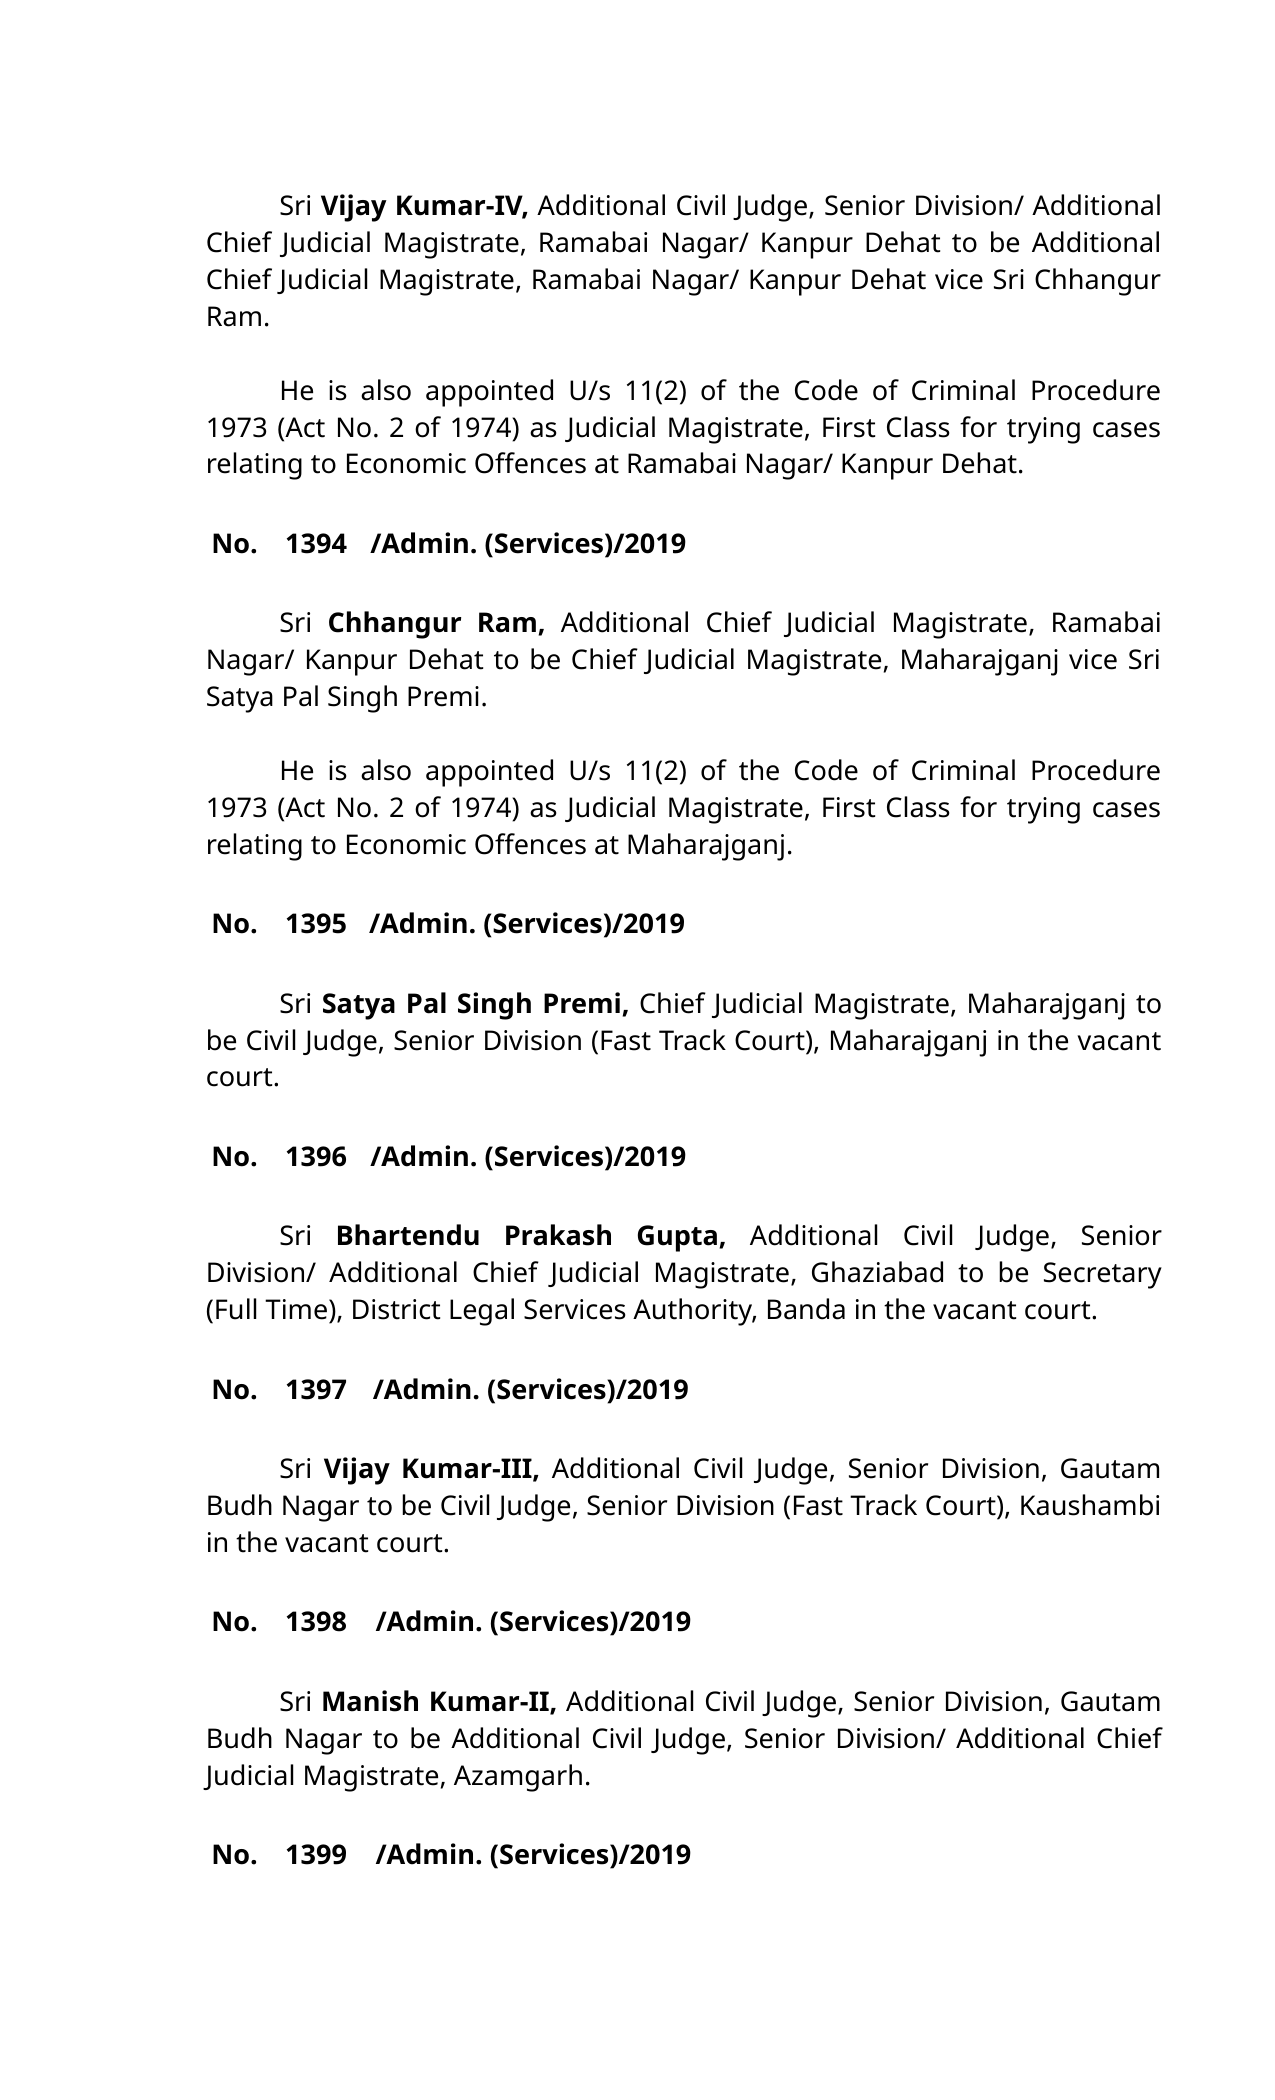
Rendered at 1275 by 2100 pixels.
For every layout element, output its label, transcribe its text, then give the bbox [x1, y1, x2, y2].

table_header /Admin. (Services)/2019 [370, 1830, 764, 1878]
text Sri Bhartendu Prakash Gupta, Additional Civil Judge, Senior Division/ Additional Chief Judicial Magistrate, Ghaziabad to be Secretary (Full Time), District Legal Services Authority, Banda in the vacant court. [206, 1217, 1162, 1327]
table_header /Admin. (Services)/2019 [370, 1597, 764, 1645]
table_header [279, 1597, 369, 1645]
table_header [279, 519, 364, 567]
table_header [279, 1830, 369, 1878]
text Sri Vijay Kumar-IV, Additional Civil Judge, Senior Division/ Additional Chief Judicial Magistrate, Ramabai Nagar/ Kanpur Dehat to be Additional Chief Judicial Magistrate, Ramabai Nagar/ Kanpur Dehat vice Sri Chhangur Ram. [206, 187, 1162, 334]
table_header [279, 1364, 367, 1413]
text He is also appointed U/s 11(2) of the Code of Criminal Procedure 1973 (Act No. 2 of 1974) as Judicial Magistrate, First Class for trying cases relating to Economic Offences at Maharajganj. [206, 751, 1162, 862]
table_header [279, 899, 363, 947]
table_header [279, 1132, 364, 1180]
text He is also appointed U/s 11(2) of the Code of Criminal Procedure 1973 (Act No. 2 of 1974) as Judicial Magistrate, First Class for trying cases relating to Economic Offences at Ramabai Nagar/ Kanpur Dehat. [206, 371, 1162, 482]
table_header /Admin. (Services)/2019 [363, 899, 764, 947]
table_header No. [206, 1830, 279, 1878]
text Sri Chhangur Ram, Additional Chief Judicial Magistrate, Ramabai Nagar/ Kanpur Dehat to be Chief Judicial Magistrate, Maharajganj vice Sri Satya Pal Singh Premi. [206, 604, 1162, 714]
text Sri Vijay Kumar-III, Additional Civil Judge, Senior Division, Gautam Budh Nagar to be Civil Judge, Senior Division (Fast Track Court), Kaushambi in the vacant court. [206, 1449, 1162, 1560]
table_header No. [206, 1364, 279, 1413]
table_header No. [206, 1132, 279, 1180]
table_header /Admin. (Services)/2019 [367, 1364, 764, 1413]
table_header No. [206, 1597, 279, 1645]
table_header /Admin. (Services)/2019 [364, 519, 764, 567]
text Sri Satya Pal Singh Premi, Chief Judicial Magistrate, Maharajganj to be Civil Judge, Senior Division (Fast Track Court), Maharajganj in the vacant court. [206, 984, 1162, 1095]
table_header No. [206, 519, 279, 567]
table_header No. [206, 899, 279, 947]
table_header /Admin. (Services)/2019 [364, 1132, 764, 1180]
text Sri Manish Kumar-II, Additional Civil Judge, Senior Division, Gautam Budh Nagar to be Additional Civil Judge, Senior Division/ Additional Chief Judicial Magistrate, Azamgarh. [206, 1682, 1162, 1793]
